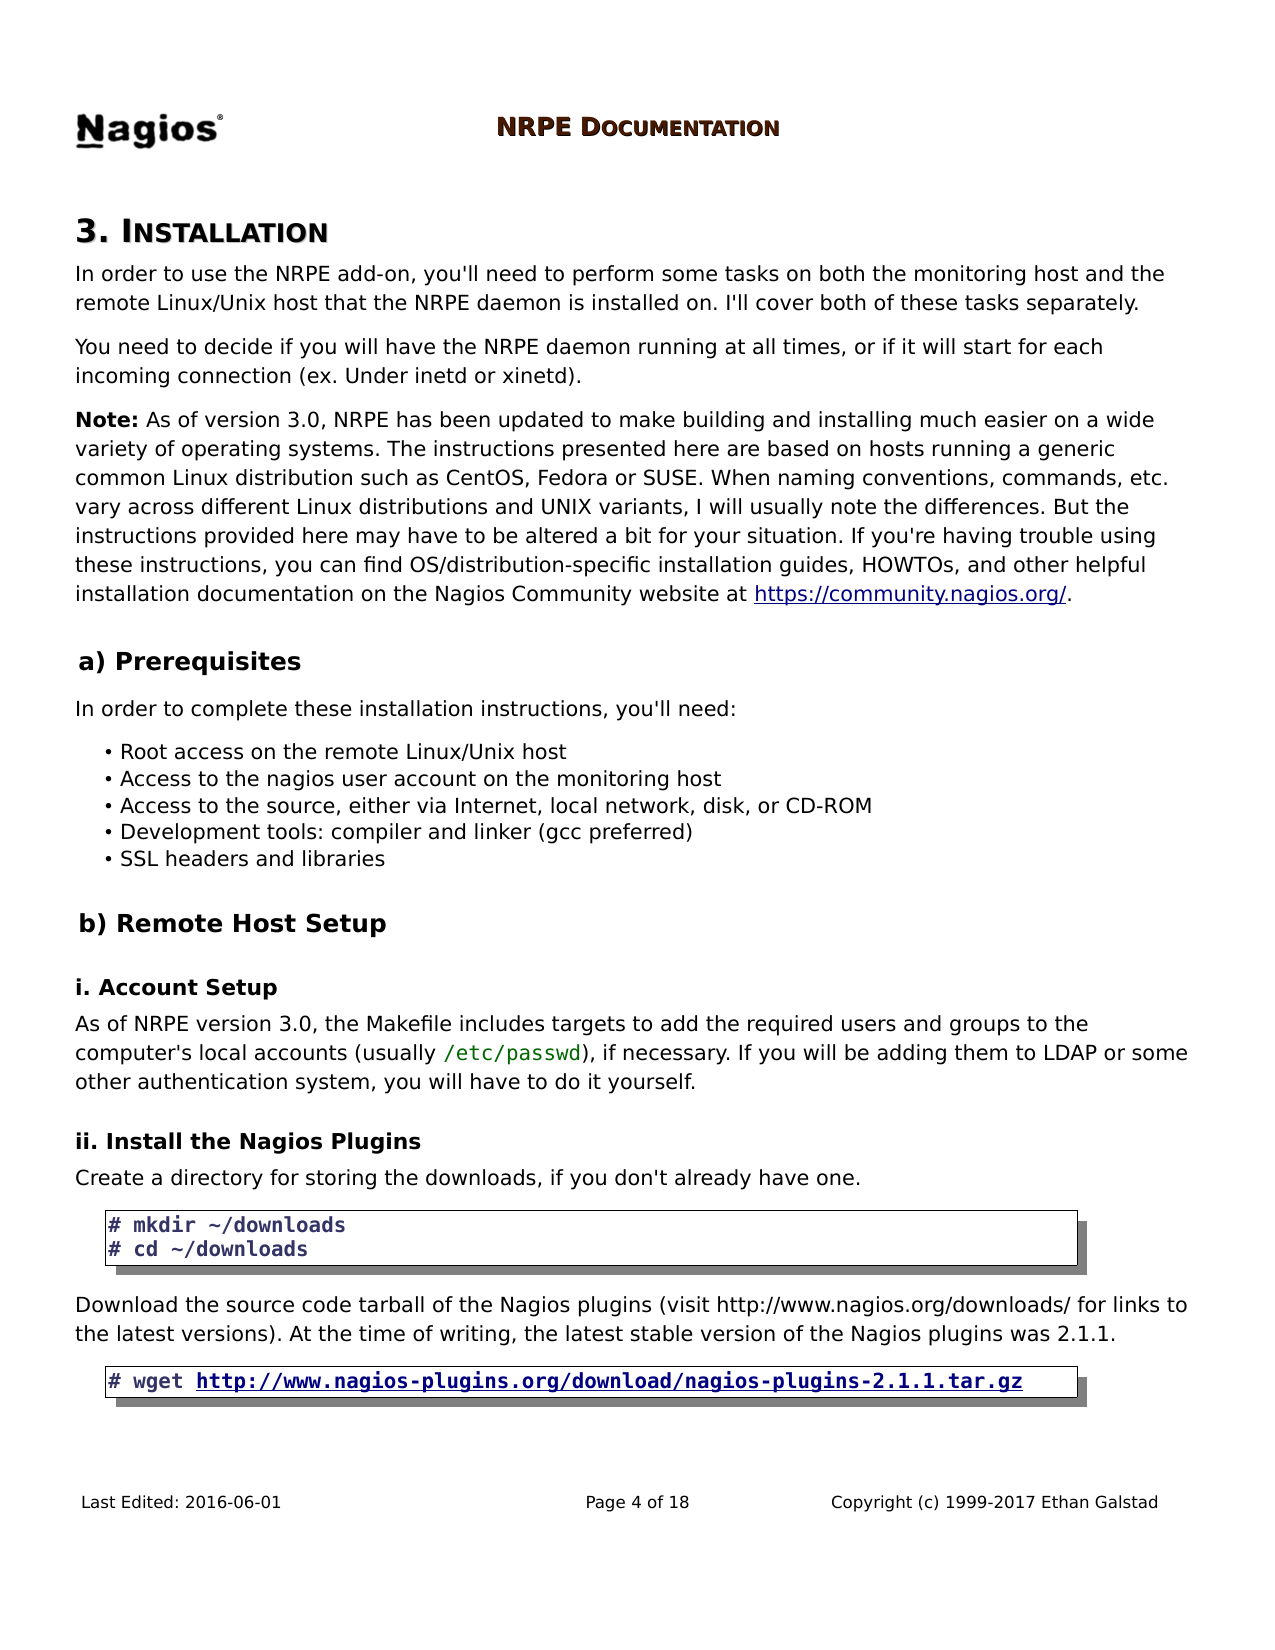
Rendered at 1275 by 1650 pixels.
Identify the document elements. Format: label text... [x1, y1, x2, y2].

text # mkdir ~/downloads [106, 1211, 1077, 1234]
picture [75, 112, 225, 150]
text Create a directory for storing the downloads, if you don't already have one. [75, 1166, 1200, 1191]
text In order to complete these installation instructions, you'll need: [75, 697, 1200, 721]
text Note: As of version 3.0, NRPE has been updated to make building and installing much easier on a wide variety of operating systems. The instructions presented here are based on hosts running a generic common Linux distribution such as CentOS, Fedora or SUSE. When naming conventions, commands, etc. vary across different Linux distributions and UNIX variants, I will usually note the differences. But the instructions provided here may have to be altered a bit for your situation. If you're having trouble using these instructions, you can find OS/distribution-specific installation guides, HOWTOs, and other helpful installation documentation on the Nagios Community website at https://community.nagios.org/. [75, 408, 1200, 606]
text You need to decide if you will have the NRPE daemon running at all times, or if it will start for each incoming connection (ex. Under inetd or xinetd). [75, 335, 1200, 388]
text As of NRPE version 3.0, the Makefile includes targets to add the required users and groups to the computer's local accounts (usually /etc/passwd), if necessary. If you will be adding them to LDAP or some other authentication system, you will have to do it yourself. [75, 1012, 1200, 1094]
text # cd ~/downloads [106, 1234, 1077, 1265]
text Download the source code tarball of the Nagios plugins (visit http://www.nagios.org/downloads/ for links to the latest versions). At the time of writing, the latest stable version of the Nagios plugins was 2.1.1. [75, 1293, 1200, 1347]
list Development tools: compiler and linker (gcc preferred) [105, 820, 1200, 845]
subtitle 3. Installation [75, 212, 1200, 250]
list Root access on the remote Linux/Unix host [105, 740, 1200, 765]
text In order to use the NRPE add-on, you'll need to perform some tasks on both the monitoring host and the remote Linux/Unix host that the NRPE daemon is installed on. I'll cover both of these tasks separately. [75, 262, 1200, 316]
subtitle ii. Install the Nagios Plugins [75, 1129, 1200, 1154]
list SSL headers and libraries [105, 847, 1200, 871]
list Access to the source, either via Internet, local network, disk, or CD-ROM [105, 794, 1200, 818]
list Access to the nagios user account on the monitoring host [105, 767, 1200, 791]
subtitle a) Prerequisites [75, 647, 1200, 676]
subtitle b) Remote Host Setup [75, 910, 1200, 939]
subtitle i. Account Setup [75, 975, 1200, 1000]
text # wget http://www.nagios-plugins.org/download/nagios-plugins-2.1.1.tar.gz [106, 1367, 1077, 1397]
